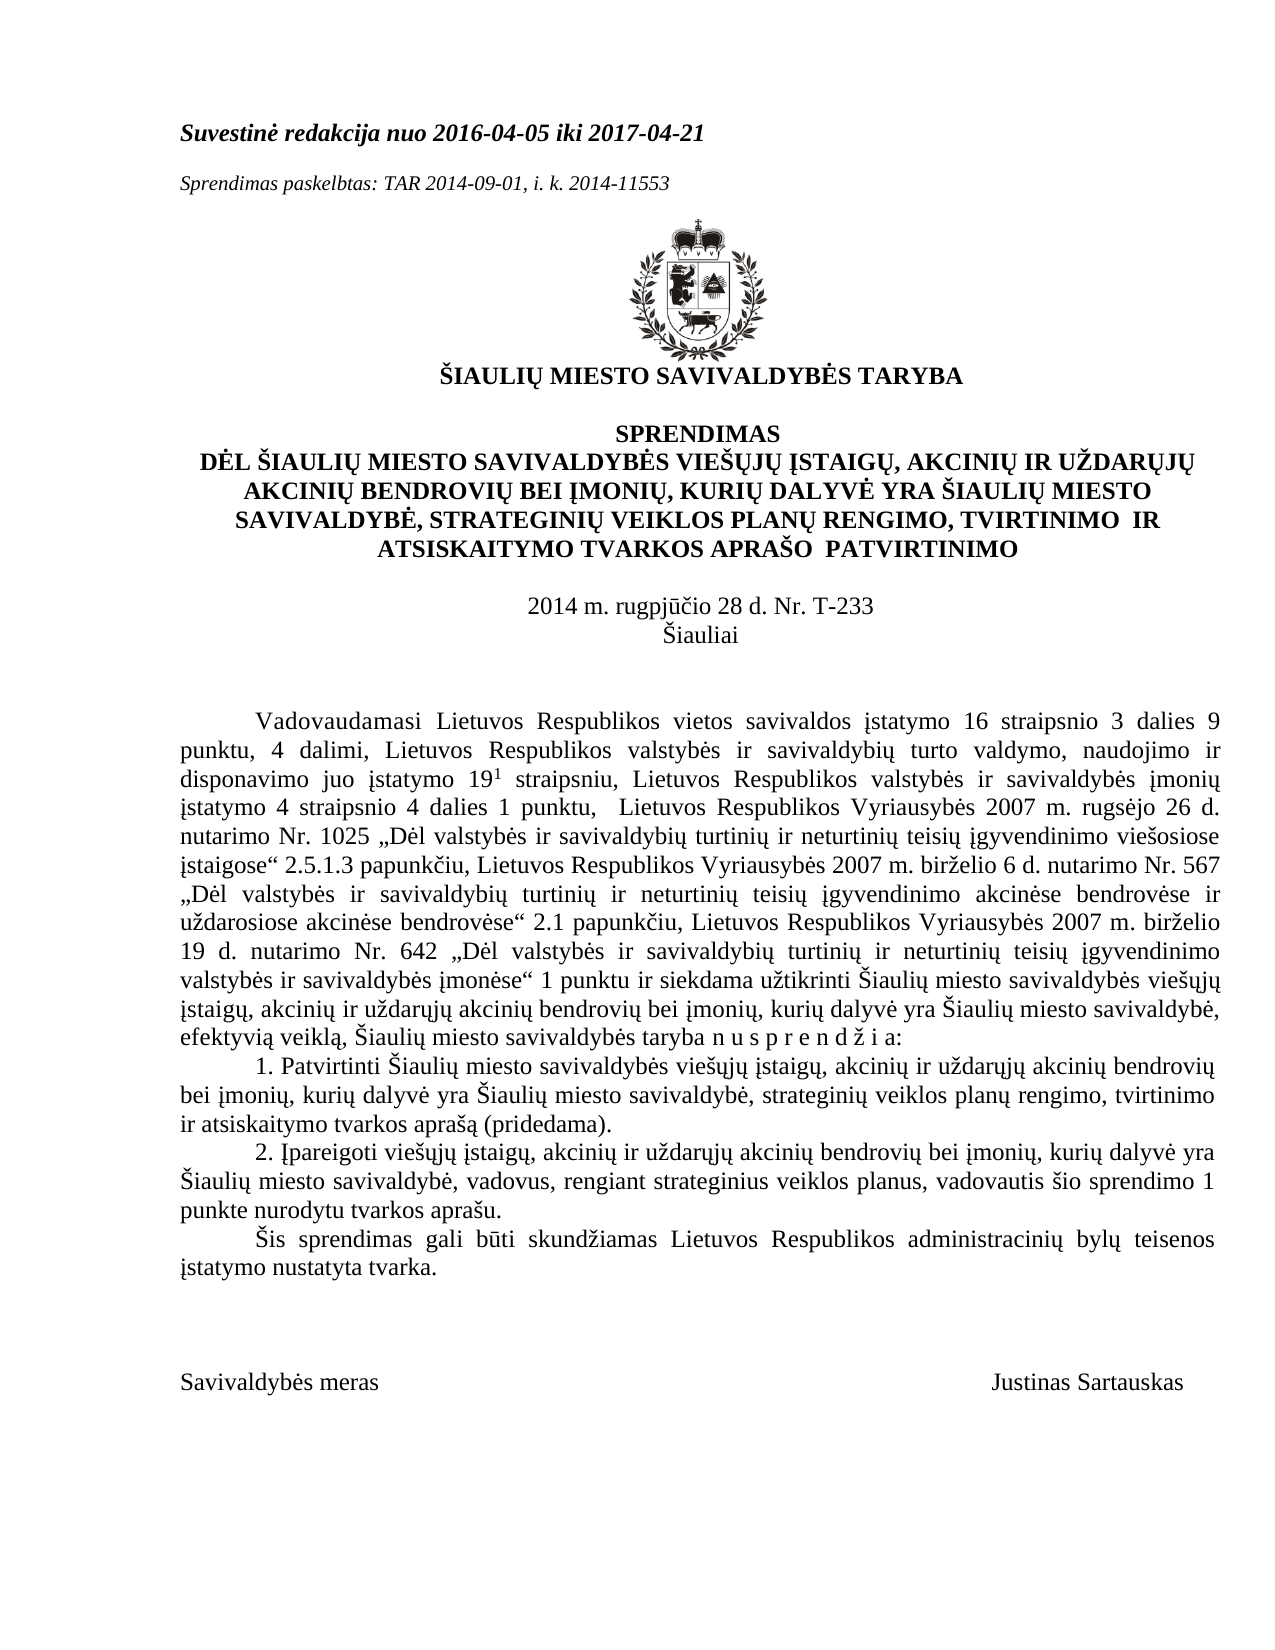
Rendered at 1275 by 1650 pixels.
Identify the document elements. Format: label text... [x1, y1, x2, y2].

text SPRENDIMAS [180, 419, 1216, 447]
text Savivaldybės meras Justinas Sartauskas [180, 1367, 1210, 1396]
text Vadovaudamasi Lietuvos Respublikos vietos savivaldos įstatymo 16 straipsnio 3 dalies 9 punktu, 4 dalimi, Lietuvos Respublikos valstybės ir savivaldybių turto valdymo, naudojimo ir disponavimo juo įstatymo 191 straipsniu, Lietuvos Respublikos valstybės ir savivaldybės įmonių įstatymo 4 straipsnio 4 dalies 1 punktu, Lietuvos Respublikos Vyriausybės 2007 m. rugsėjo 26 d. nutarimo Nr. 1025 „Dėl valstybės ir savivaldybių turtinių ir neturtinių teisių įgyvendinimo viešosiose įstaigose“ 2.5.1.3 papunkčiu, Lietuvos Respublikos Vyriausybės 2007 m. birželio 6 d. nutarimo Nr. 567 „Dėl valstybės ir savivaldybių turtinių ir neturtinių teisių įgyvendinimo akcinėse bendrovėse ir uždarosiose akcinėse bendrovėse“ 2.1 papunkčiu, Lietuvos Respublikos Vyriausybės 2007 m. birželio 19 d. nutarimo Nr. 642 „Dėl valstybės ir savivaldybių turtinių ir neturtinių teisių įgyvendinimo valstybės ir savivaldybės įmonėse“ 1 punktu ir siekdama užtikrinti Šiaulių miesto savivaldybės viešųjų įstaigų, akcinių ir uždarųjų akcinių bendrovių bei įmonių, kurių dalyvė yra Šiaulių miesto savivaldybė, efektyvią veiklą, Šiaulių miesto savivaldybės taryba nusprendžia: [180, 706, 1221, 1051]
text 2. Įpareigoti viešųjų įstaigų, akcinių ir uždarųjų akcinių bendrovių bei įmonių, kurių dalyvė yra Šiaulių miesto savivaldybė, vadovus, rengiant strateginius veiklos planus, vadovautis šio sprendimo 1 punkte nurodytu tvarkos aprašu. [180, 1137, 1216, 1224]
text 1. Patvirtinti Šiaulių miesto savivaldybės viešųjų įstaigų, akcinių ir uždarųjų akcinių bendrovių bei įmonių, kurių dalyvė yra Šiaulių miesto savivaldybė, strateginių veiklos planų rengimo, tvirtinimo ir atsiskaitymo tvarkos aprašą (pridedama). [180, 1051, 1216, 1137]
text Sprendimas paskelbtas: TAR 2014-09-01, i. k. 2014-11553 [180, 171, 1216, 195]
text DĖL ŠIAULIŲ MIESTO SAVIVALDYBĖS VIEŠŲJŲ ĮSTAIGŲ, AKCINIŲ IR UŽDARŲJŲ AKCINIŲ BENDROVIŲ BEI ĮMONIŲ, KURIŲ DALYVĖ YRA ŠIAULIŲ MIESTO SAVIVALDYBĖ, STRATEGINIŲ VEIKLOS PLANŲ RENGIMO, TVIRTINIMO IR ATSISKAITYMO TVARKOS APRAŠO PATVIRTINIMO [180, 447, 1216, 562]
text 2014 m. rugpjūčio 28 d. Nr. T-233 [180, 591, 1221, 620]
text Suvestinė redakcija nuo 2016-04-05 iki 2017-04-21 [180, 118, 1216, 147]
text Šiauliai [180, 620, 1221, 649]
text ŠIAULIŲ MIESTO SAVIVALDYBĖS TARYBA [180, 361, 1216, 390]
text Šis sprendimas gali būti skundžiamas Lietuvos Respublikos administracinių bylų teisenos įstatymo nustatyta tvarka. [180, 1224, 1216, 1281]
